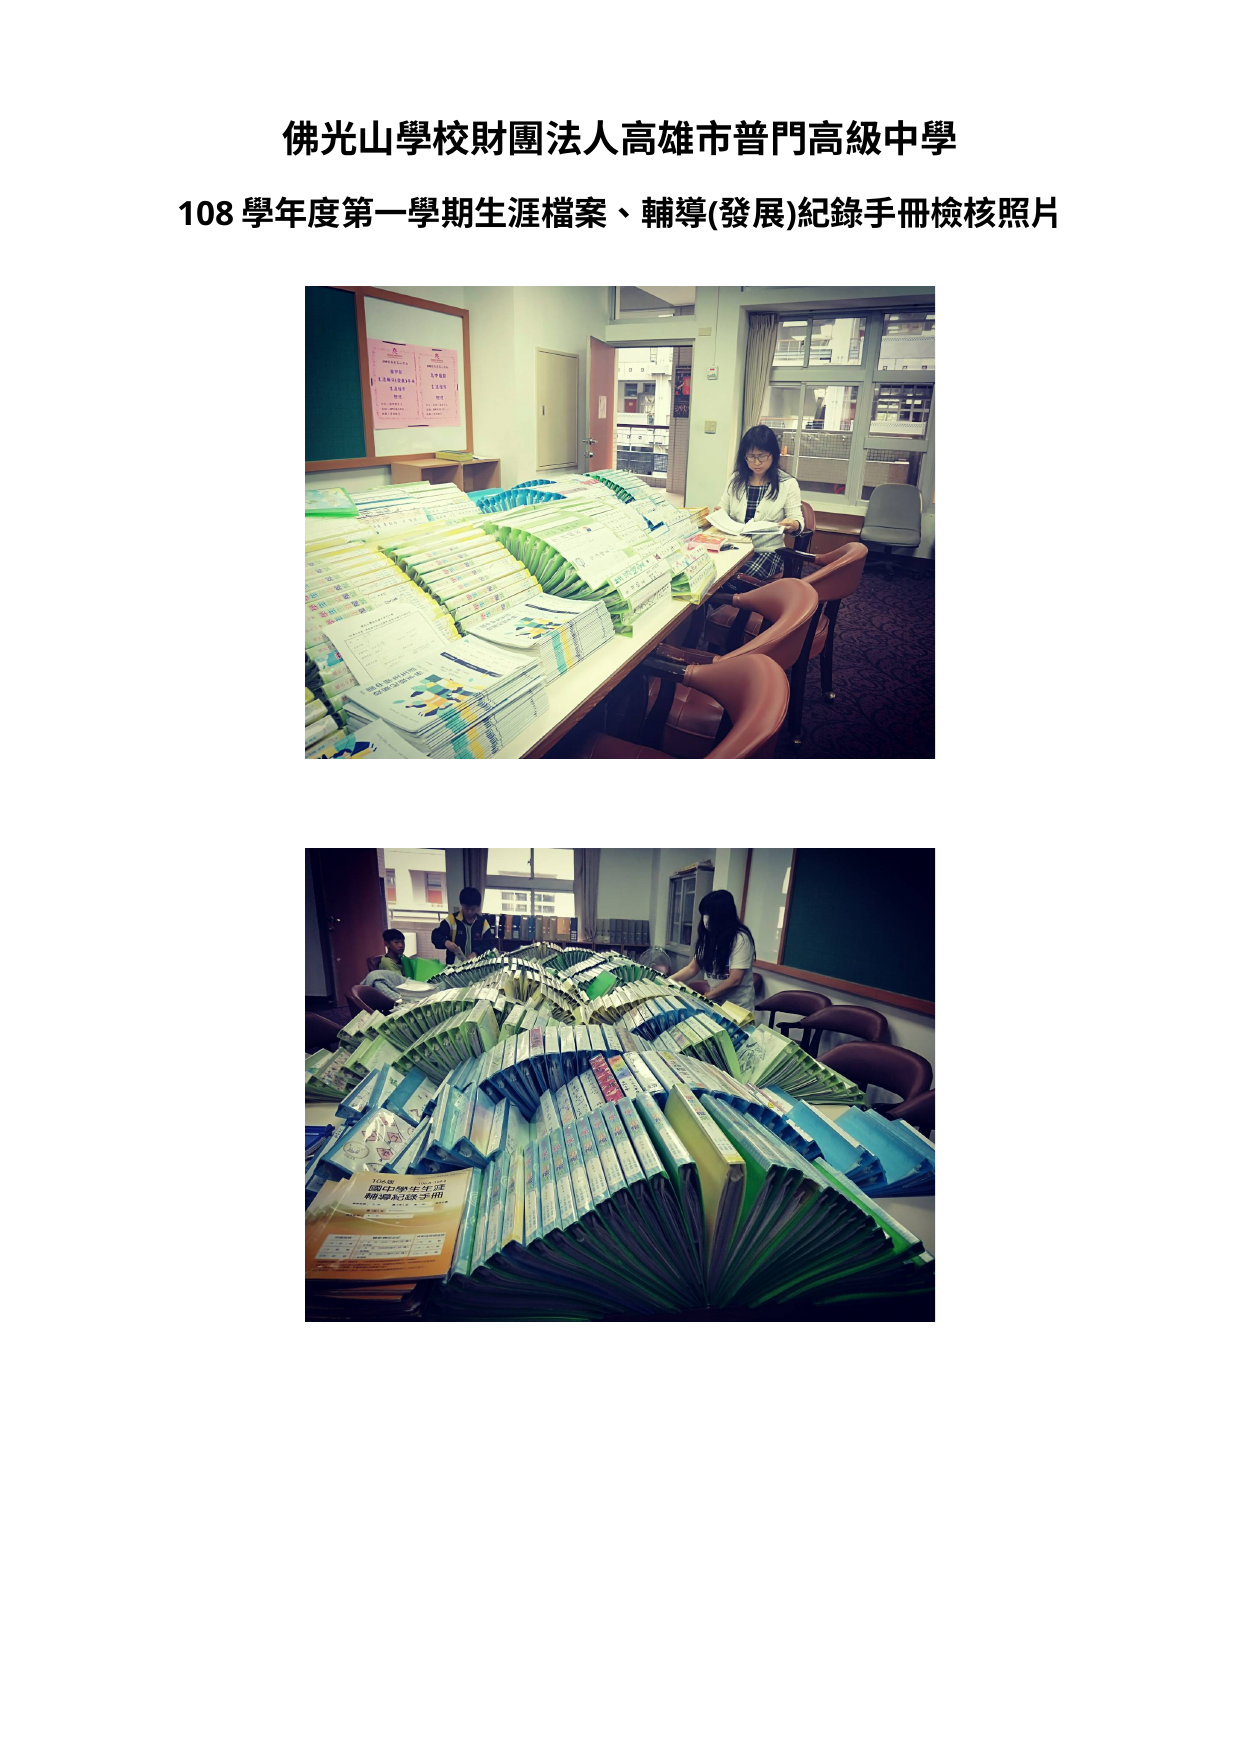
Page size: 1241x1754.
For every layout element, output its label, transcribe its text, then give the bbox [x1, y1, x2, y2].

picture [305, 286, 936, 759]
text 108學年度第一學期生涯檔案、輔導(發展)紀錄手冊檢核照片 [118, 174, 1122, 249]
text 佛光山學校財團法人高雄市普門高級中學 [118, 99, 1122, 174]
picture [305, 848, 936, 1322]
